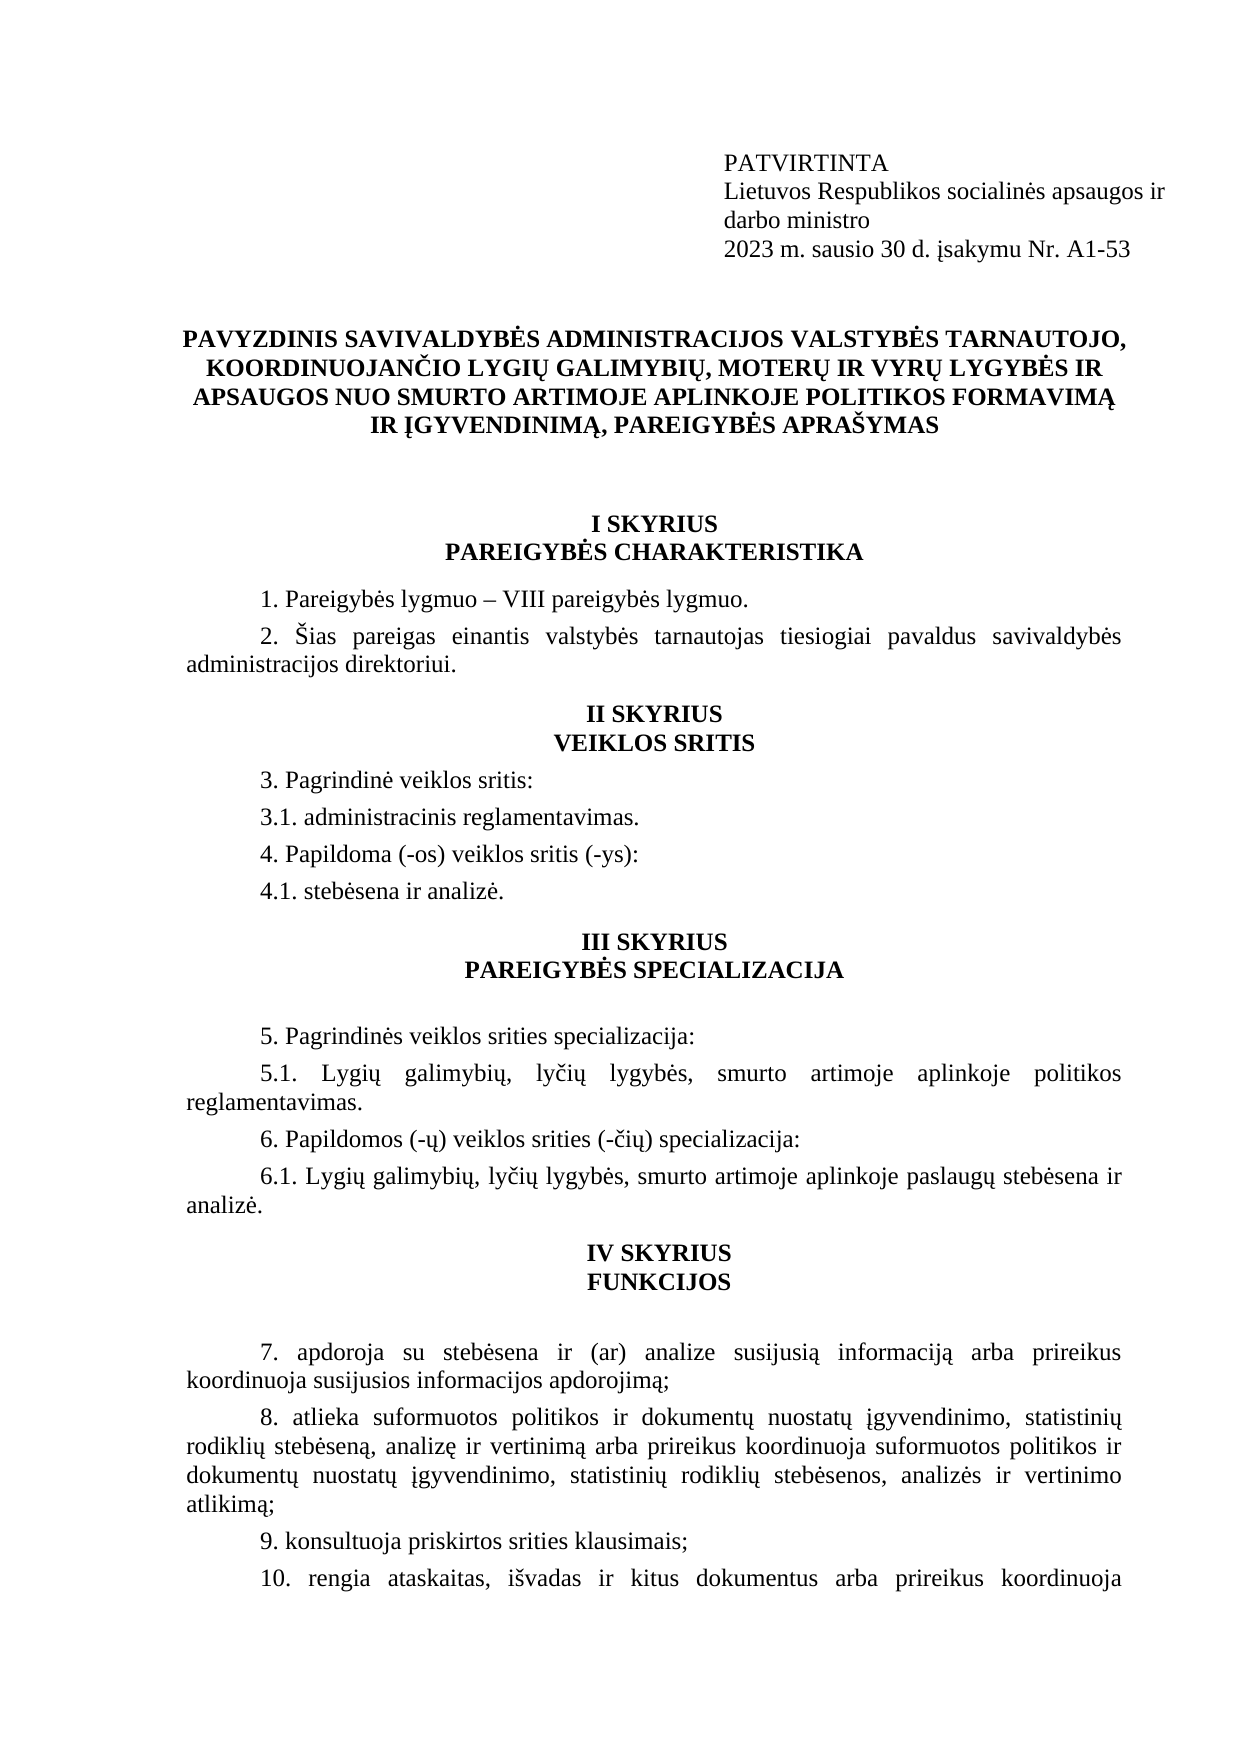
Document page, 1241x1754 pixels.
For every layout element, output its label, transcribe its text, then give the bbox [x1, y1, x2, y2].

table_cell [1132, 910, 1137, 923]
table_cell [187, 1223, 191, 1234]
table_cell [182, 1223, 187, 1234]
table_cell [187, 683, 191, 695]
table_header III SKYRIUS PAREIGYBĖS SPECIALIZACIJA [182, 923, 1127, 1017]
table_cell [182, 683, 187, 695]
text Lietuvos Respublikos socialinės apsaugos ir [723, 176, 1181, 205]
table_cell 5. Pagrindinės veiklos srities specializacija: [182, 1017, 1127, 1054]
text darbo ministro [723, 205, 1181, 234]
table_cell [177, 910, 182, 923]
table_cell 1. Pareigybės lygmuo – VIII pareigybės lygmuo. [182, 580, 1127, 617]
table_header IV SKYRIUS FUNKCIJOS [187, 1234, 1131, 1328]
table_cell [1132, 1223, 1137, 1234]
table_header PAVYZDINIS SAVIVALDYBĖS ADMINISTRACIJOS VALSTYBĖS TARNAUTOJO, KOORDINUOJANČIO LYGIŲ GALIMYBIŲ, MOTERŲ IR VYRŲ LYGYBĖS IR APSAUGOS NUO SMURTO ARTIMOJE APLINKOJE POLITIKOS FORMAVIMĄ IR ĮGYVENDINIMĄ, PAREIGYBĖS APRAŠYMAS [177, 324, 1132, 468]
table_cell [187, 468, 191, 504]
table_cell [177, 505, 182, 682]
table_cell 8. atlieka suformuotos politikos ir dokumentų nuostatų įgyvendinimo, statistinių rodiklių stebėseną, analizę ir vertinimą arba prireikus koordinuoja suformuotos politikos ir dokumentų nuostatų įgyvendinimo, statistinių rodiklių stebėsenos, analizės ir vertinimo atlikimą; [182, 1398, 1127, 1522]
table_header 4.1. stebėsena ir analizė. [182, 872, 1127, 909]
table_header I SKYRIUS PAREIGYBĖS CHARAKTERISTIKA [182, 505, 1127, 579]
table_cell [191, 1223, 1132, 1234]
table_cell [182, 1234, 187, 1328]
table_cell 3. Pagrindinė veiklos sritis: [182, 761, 1127, 798]
table_cell 6. Papildomos (-ų) veiklos srities (-čių) specializacija: [182, 1120, 1127, 1157]
table_header II SKYRIUS VEIKLOS SRITIS [182, 695, 1127, 761]
table_header 7. apdoroja su stebėsena ir (ar) analize susijusią informaciją arba prireikus koordinuoja susijusios informacijos apdorojimą; [182, 1333, 1127, 1398]
table_header [1132, 324, 1137, 468]
table_cell [191, 468, 1132, 504]
table_cell [191, 683, 1132, 695]
table_header 3.1. administracinis reglamentavimas. [182, 798, 1127, 835]
text 2023 m. sausio 30 d. įsakymu Nr. A1-53 [723, 234, 1181, 263]
table_cell [1127, 923, 1137, 1223]
table_cell [1132, 468, 1137, 504]
table_cell 9. konsultuoja priskirtos srities klausimais; [182, 1522, 1127, 1559]
table_header 6.1. Lygių galimybių, lyčių lygybės, smurto artimoje aplinkoje paslaugų stebėsena ir analizė. [182, 1157, 1127, 1223]
table_cell [177, 695, 182, 909]
table_cell [182, 910, 187, 923]
table_cell 10. rengia ataskaitas, išvadas ir kitus dokumentus arba prireikus koordinuoja [182, 1559, 1127, 1596]
table_cell [177, 1223, 182, 1234]
table_cell [177, 683, 182, 695]
table_cell [187, 910, 191, 923]
table_cell [1127, 695, 1137, 909]
table_header 5.1. Lygių galimybių, lyčių lygybės, smurto artimoje aplinkoje politikos reglamentavimas. [182, 1054, 1127, 1120]
table_cell [182, 468, 187, 504]
table_cell 4. Papildoma (-os) veiklos sritis (-ys): [182, 835, 1127, 872]
table_cell [177, 1234, 182, 1328]
text PATVIRTINTA [723, 148, 1181, 176]
table_cell [1131, 1234, 1137, 1328]
table_cell [177, 468, 182, 504]
table_cell [182, 505, 1137, 682]
table_cell [1132, 683, 1137, 695]
table_cell 2. Šias pareigas einantis valstybės tarnautojas tiesiogiai pavaldus savivaldybės administracijos direktoriui. [182, 617, 1127, 682]
table_cell [1127, 1333, 1137, 1596]
table_cell [191, 910, 1132, 923]
table_cell [177, 1333, 182, 1596]
table_cell [177, 923, 182, 1223]
